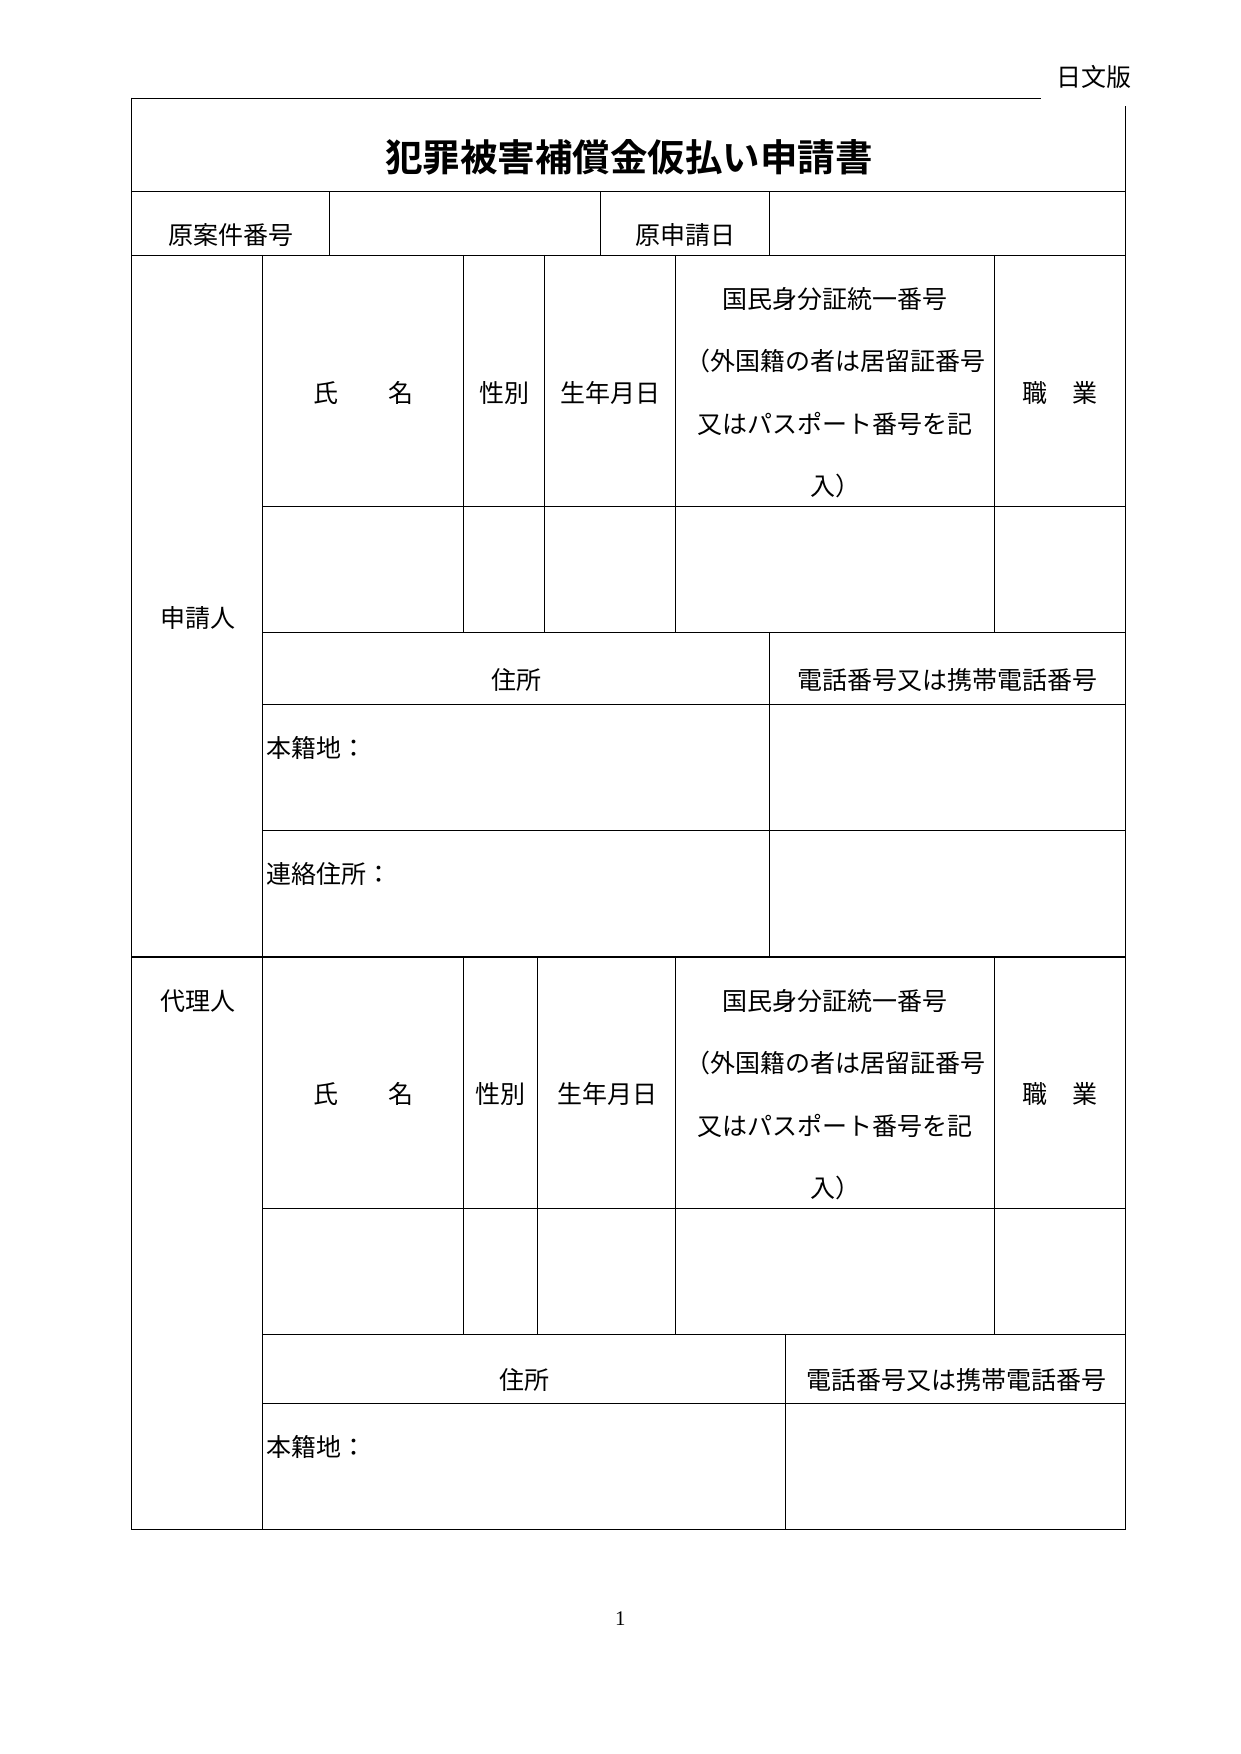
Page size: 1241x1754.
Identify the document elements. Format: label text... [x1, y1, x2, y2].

table_cell [263, 1209, 463, 1333]
table_cell 生年月日 [538, 958, 675, 1207]
table_cell 本籍地： [263, 1404, 785, 1529]
table_cell [995, 507, 1125, 632]
table_cell 申請人 [132, 256, 262, 956]
table_cell [330, 192, 600, 255]
table_cell 連絡住所： [263, 831, 769, 956]
table_cell [770, 192, 1125, 255]
table_cell 生年月日 [545, 256, 675, 506]
table_cell 氏 名 [263, 256, 463, 506]
table_cell 電話番号又は携帯電話番号 [770, 633, 1125, 704]
table_cell 住所 [263, 633, 769, 704]
table_cell 国民身分証統一番号 （外国籍の者は居留証番号又はパスポート番号を記入） [676, 256, 994, 506]
table_cell 職 業 [995, 256, 1125, 506]
table_cell [770, 831, 1125, 956]
table_cell 国民身分証統一番号 （外国籍の者は居留証番号又はパスポート番号を記入） [1041, 50, 1191, 106]
table_cell [464, 507, 544, 632]
table_cell 原案件番号 [132, 192, 329, 255]
table_cell 本籍地： [263, 705, 769, 830]
table_cell [676, 1209, 994, 1333]
table_cell 氏 名 [263, 958, 463, 1207]
table_cell 電話番号又は携帯電話番号 [786, 1335, 1125, 1403]
table_cell 原申請日 [601, 192, 769, 255]
table_cell 代理人 [132, 958, 262, 1529]
table_cell [676, 507, 994, 632]
table_cell 性別 [464, 256, 544, 506]
table_cell 住所 [263, 1335, 785, 1403]
table_cell [263, 507, 463, 632]
table_cell [464, 1209, 537, 1333]
table_cell [545, 507, 675, 632]
table_cell [786, 1404, 1125, 1529]
table_cell [995, 1209, 1125, 1333]
table_cell 国民身分証統一番号 （外国籍の者は居留証番号又はパスポート番号を記入） [676, 958, 994, 1207]
table_cell [538, 1209, 675, 1333]
table_cell 職 業 [995, 958, 1125, 1207]
table_cell 性別 [464, 958, 537, 1207]
table_header 犯罪被害補償金仮払い申請書 [132, 99, 1125, 191]
table_cell [770, 705, 1125, 830]
